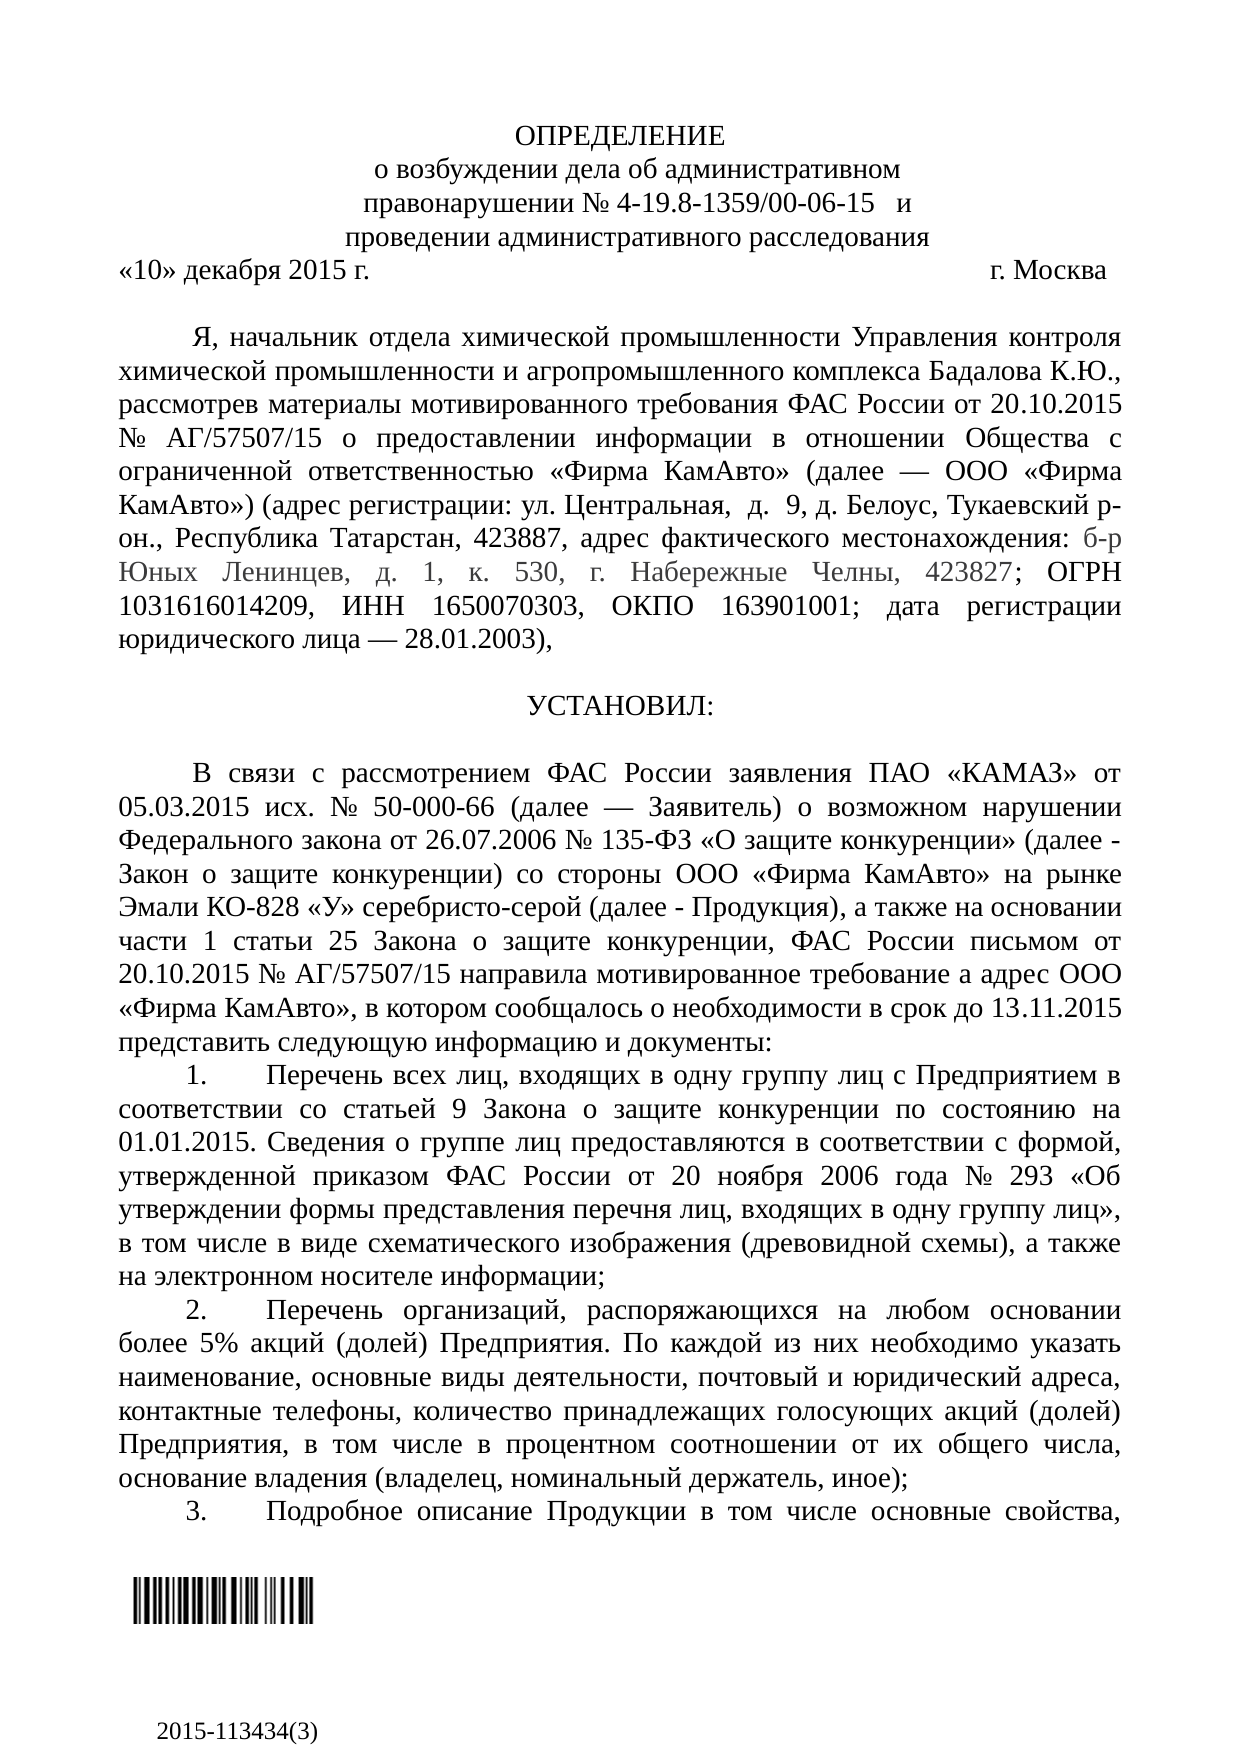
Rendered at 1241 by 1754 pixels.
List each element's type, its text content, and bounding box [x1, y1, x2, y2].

text 3. Подробное описание Продукции в том числе основные свойства, [118, 1493, 1122, 1527]
text о возбуждении дела об административном правонарушении № 4-19.8-1359/00-06-15 и проведении административного расследования [307, 152, 967, 252]
text ОПРЕДЕЛЕНИЕ [118, 118, 1122, 152]
picture [118, 1577, 331, 1624]
text 2. Перечень организаций, распоряжающихся на любом основании более 5% акций (долей) Предприятия. По каждой из них необходимо указать наименование, основные виды деятельности, почтовый и юридический адреса, контактные телефоны, количество принадлежащих голосующих акций (долей) Предприятия, в том числе в процентном соотношении от их общего числа, основание владения (владелец, номинальный держатель, иное); [118, 1292, 1122, 1493]
text 1. Перечень всех лиц, входящих в одну группу лиц с Предприятием в соответствии со статьей 9 Закона о защите конкуренции по состоянию на 01.01.2015. Сведения о группе лиц предоставляются в соответствии с формой, утвержденной приказом ФАС России от 20 ноября 2006 года № 293 «Об утверждении формы представления перечня лиц, входящих в одну группу лиц», в том числе в виде схематического изображения (древовидной схемы), а также на электронном носителе информации; [118, 1057, 1122, 1292]
text Я, начальник отдела химической промышленности Управления контроля химической промышленности и агропромышленного комплекса Бадалова К.Ю., рассмотрев материалы мотивированного требования ФАС России от 20.10.2015 № АГ/57507/15 о предоставлении информации в отношении Общества с ограниченной ответственностью «Фирма КамАвто» (далее — ООО «Фирма КамАвто») (адрес регистрации: ул. Центральная, д. 9, д. Белоус, Тукаевский р-он., Республика Татарстан, 423887, адрес фактического местонахождения: б-р Юных Ленинцев, д. 1, к. 530, г. Набережные Челны, 423827; ОГРН 1031616014209, ИНН 1650070303, ОКПО 163901001; дата регистрации юридического лица — 28.01.2003), [118, 319, 1122, 655]
text УСТАНОВИЛ: [118, 688, 1122, 722]
text В связи с рассмотрением ФАС России заявления ПАО «КАМАЗ» от 05.03.2015 исх. № 50-000-66 (далее — Заявитель) о возможном нарушении Федерального закона от 26.07.2006 № 135-ФЗ «О защите конкуренции» (далее - Закон о защите конкуренции) со стороны ООО «Фирма КамАвто» на рынке Эмали КО-828 «У» серебристо-серой (далее - Продукция), а также на основании части 1 статьи 25 Закона о защите конкуренции, ФАС России письмом от 20.10.2015 № АГ/57507/15 направила мотивированное требование а адрес ООО «Фирма КамАвто», в котором сообщалось о необходимости в срок до 13.11.2015 представить следующую информацию и документы: [118, 755, 1122, 1057]
text «10» декабря 2015 г. г. Москва [118, 252, 1122, 286]
